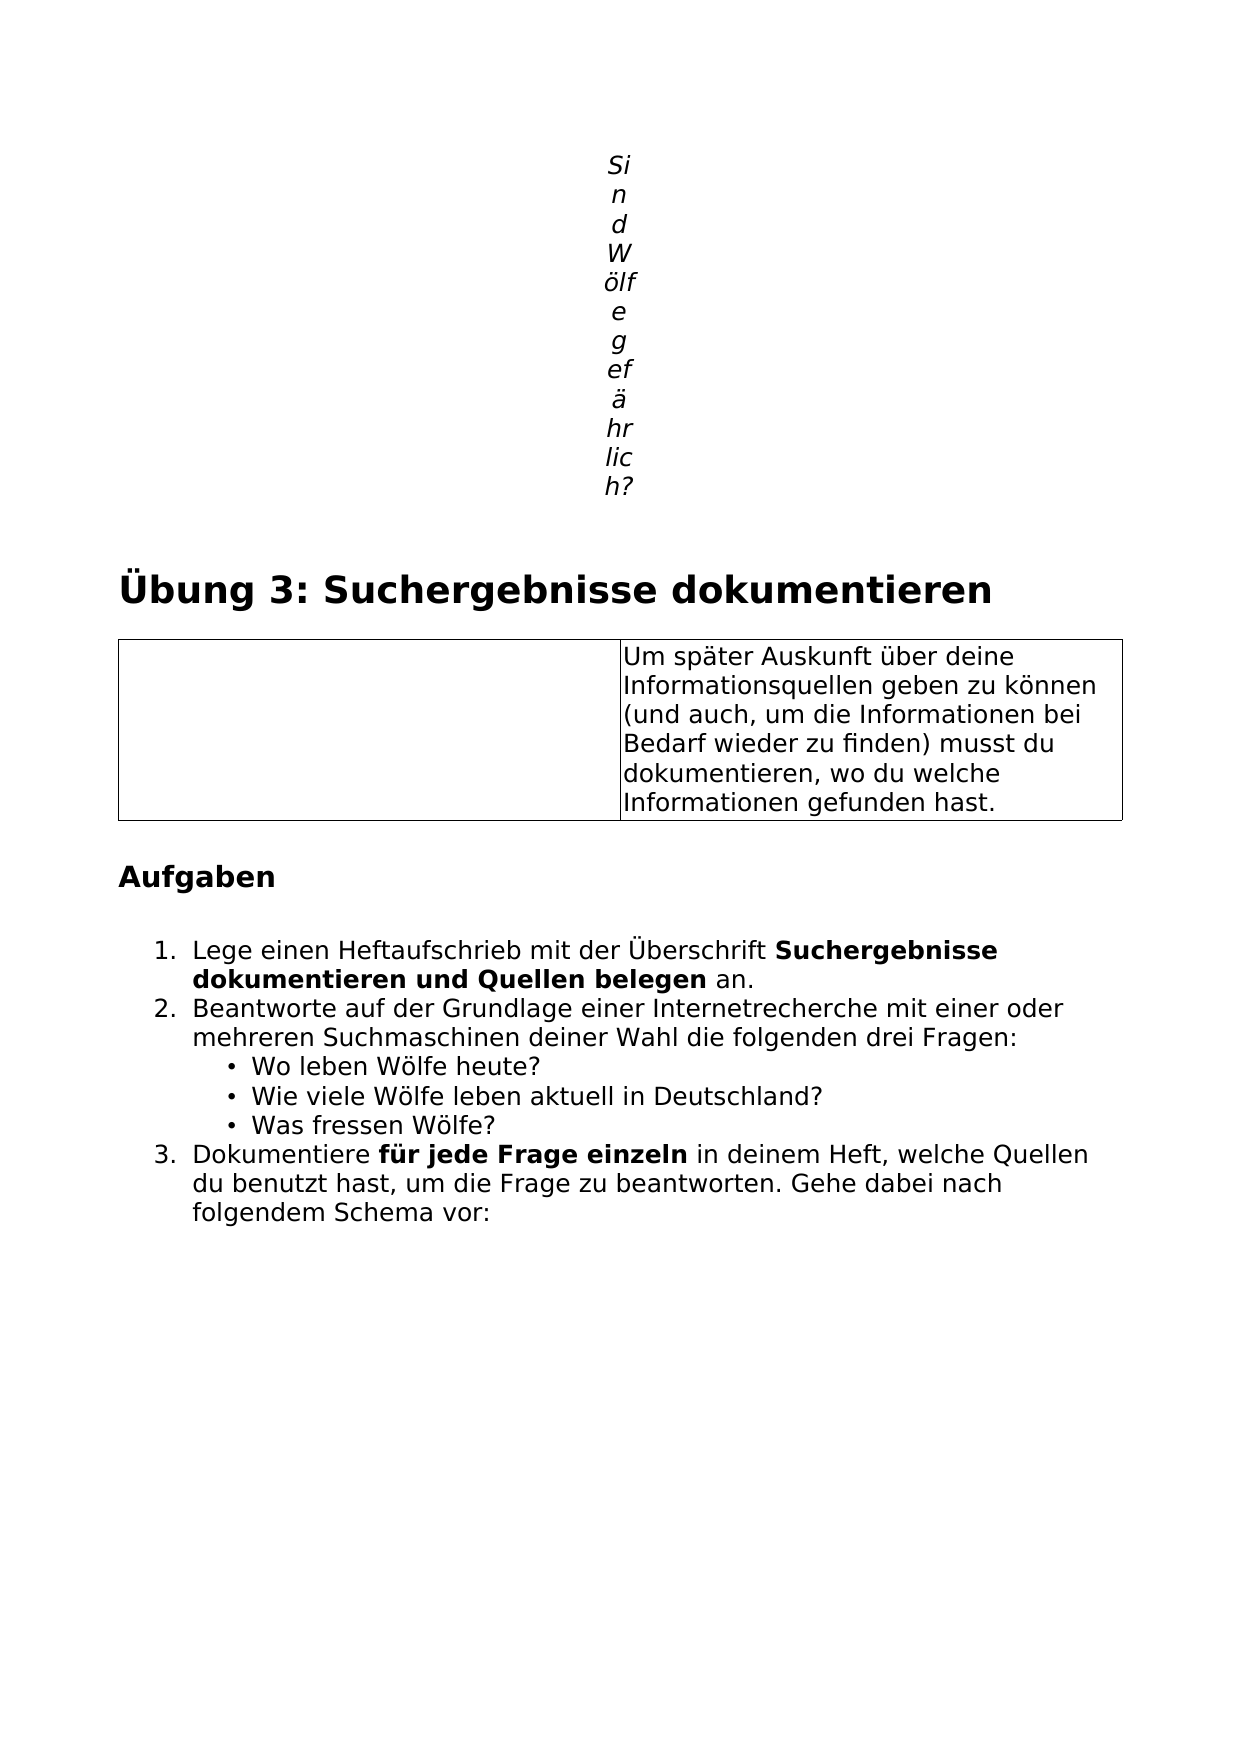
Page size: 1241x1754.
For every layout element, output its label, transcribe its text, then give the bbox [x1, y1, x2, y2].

list Wie viele Wölfe leben aktuell in Deutschland? [236, 1082, 1122, 1111]
list Dokumentiere für jede Frage einzeln in deinem Heft, welche Quellen du benutzt hast, um die Frage zu beantworten. Gehe dabei nach folgendem Schema vor: [177, 1140, 1122, 1228]
list Was fressen Wölfe? [236, 1111, 1122, 1140]
text Sind Wölfe gefährlich? [603, 131, 637, 502]
subtitle Übung 3: Suchergebnisse dokumentieren [118, 568, 1122, 612]
table_header [119, 640, 620, 820]
list Lege einen Heftaufschrieb mit der Überschrift Suchergebnisse dokumentieren und Quellen belegen an. [177, 936, 1122, 994]
subtitle Aufgaben [118, 860, 1122, 894]
list Beantworte auf der Grundlage einer Internetrecherche mit einer oder mehreren Suchmaschinen deiner Wahl die folgenden drei Fragen: [177, 994, 1122, 1053]
table_header Um später Auskunft über deine Informationsquellen geben zu können (und auch, um die Informationen bei Bedarf wieder zu finden) musst du dokumentieren, wo du welche Informationen gefunden hast. [621, 640, 1122, 820]
list Wo leben Wölfe heute? [236, 1053, 1122, 1082]
